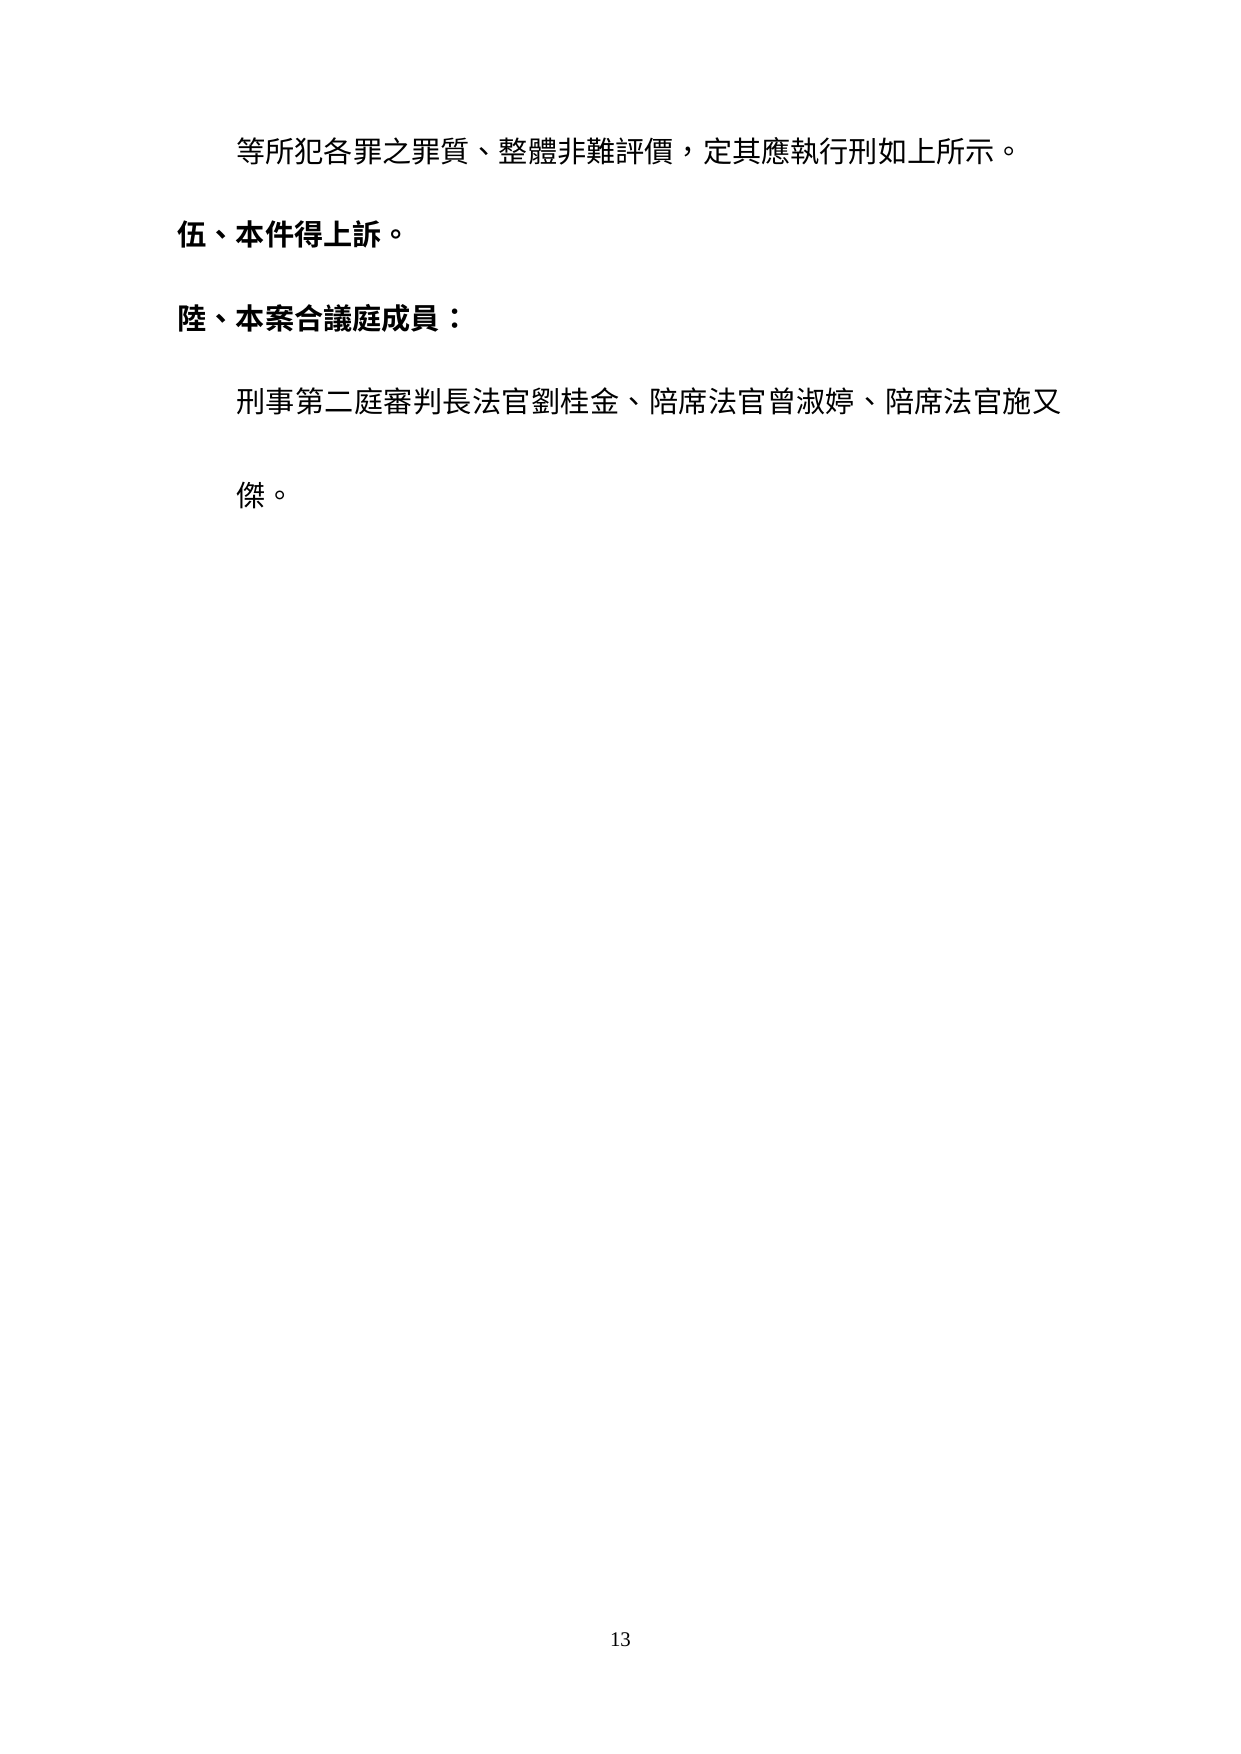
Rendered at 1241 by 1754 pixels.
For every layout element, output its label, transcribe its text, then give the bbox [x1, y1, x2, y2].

text 陸、本案合議庭成員： [177, 275, 1063, 337]
text 伍、本件得上訴。 [177, 191, 1063, 254]
text 本院審酌陳宇傑、吳忠信、劉哲瑋明知毒品PMMA係具有成癮性，服用後會產生依賴性、耐藥性，戒解不易，無視於我國政府禁絕毒害之堅定立場，僅圖一己私人經濟利益，竟利用青少年年幼無知，對毒品危害及濫用藥物認知不足，易受同儕慫恿好奇嘗試、出於尋求同儕認同及勢力保護之心理，或自身多為施用或有成癮者，而急需經濟來源貪圖小利，故易轉以販毒維生，藉此吸收未滿18歲青少年擔任販毒「小蜜蜂」，作為販毒媒介擴大販毒規模，其等所為均助長毒品氾濫，影響社會治安、戕害國民身心健康，甚至使毒品留入校園莘莘學子之間，造成國內學生施用新興毒品之年齡層有向下延伸之趨勢，殘害青少年身心健康，減損國家競爭力，且其等販賣禁藥予少年施用已發生少年林○死亡結果，少年陳○騫、許○鈞猶知交回毒品咖啡包，拒絕繼續擔任「小蜜蜂」工作，以防止再有少年死亡之結果，詎被告3人猶心存僥倖，僅為牟己私利，率爾繼續販賣本案毒品咖啡包予少年周○爵、鄧○哲，致少年周○爵、鄧○哲死亡，顯輕忽人命，惡性重大，倘不予嚴懲，無從達成刑法教化及預防之目的，更無從遏止利用青少年做為校園販毒媒介之歪風，並審酌陳宇傑、吳忠信、劉哲瑋犯後態度、於本件各自之涉案程度及其等智識程度、家庭經濟狀況、犯罪動機、目的、手段、素行等一切情狀，分別各就其等所犯，各量處如上述之刑。另審酌陳宇傑、吳忠信、劉哲瑋如本案判刑結論所示之罪，犯罪類型及侵害法益不同，並權衡其等所犯各罪之罪質、整體非難評價，定其應執行刑如上所示。 [236, 108, 1063, 170]
text 刑事第二庭審判長法官劉桂金、陪席法官曾淑婷、陪席法官施又傑。 [236, 358, 1063, 515]
